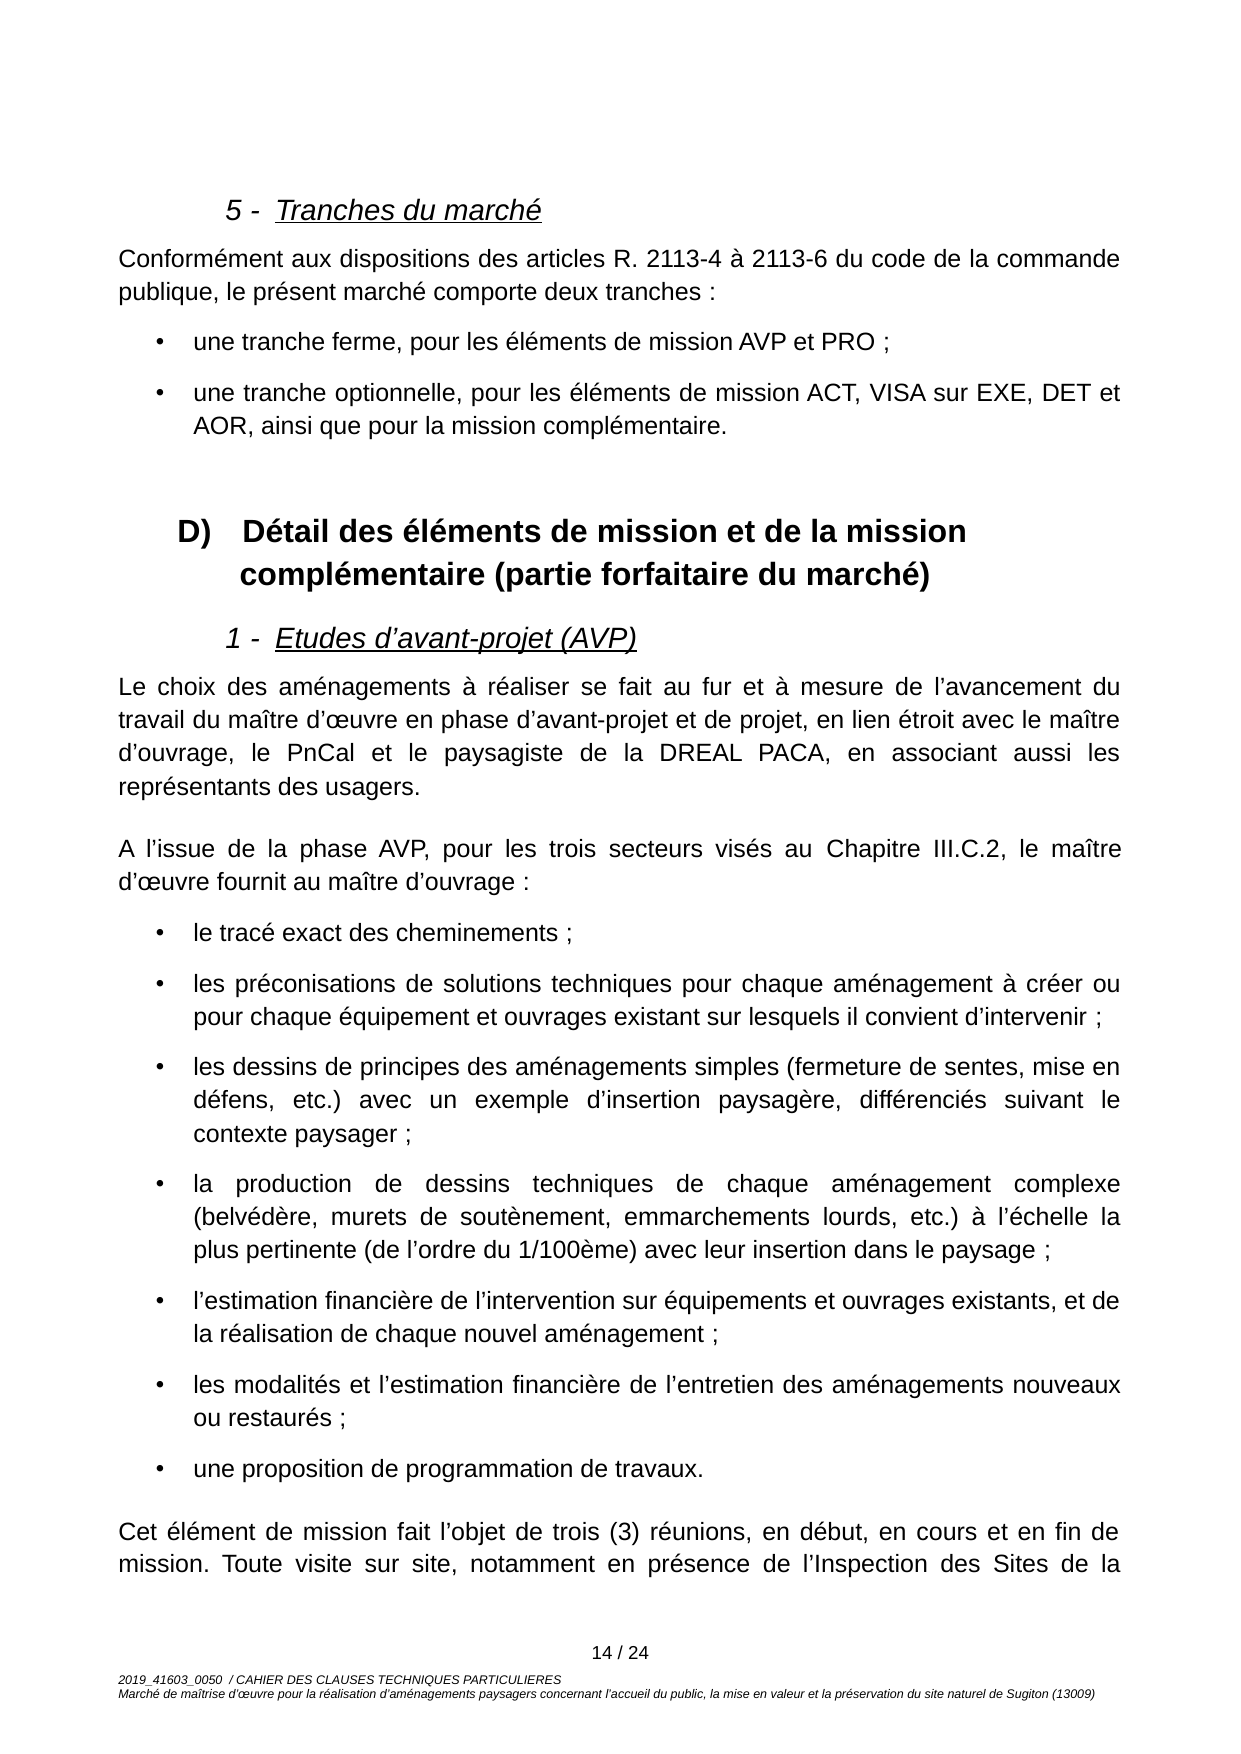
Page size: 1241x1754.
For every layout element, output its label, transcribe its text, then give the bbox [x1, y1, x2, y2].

list les modalités et l’estimation financière de l’entretien des aménagements nouveaux ou restaurés ; [156, 1370, 1122, 1432]
list la production de dessins techniques de chaque aménagement complexe (belvédère, murets de soutènement, emmarchements lourds, etc.) à l’échelle la plus pertinente (de l’ordre du 1/100ème) avec leur insertion dans le paysage ; [156, 1169, 1122, 1264]
subtitle Détail des éléments de mission et de la mission complémentaire (partie forfaitaire du marché) [159, 513, 1122, 592]
subtitle Tranches du marché [201, 192, 1122, 226]
list une tranche ferme, pour les éléments de mission AVP et PRO ; [156, 327, 1122, 356]
text Le choix des aménagements à réaliser se fait au fur et à mesure de l’avancement du travail du maître d’œuvre en phase d’avant-projet et de projet, en lien étroit avec le maître d’ouvrage, le PnCal et le paysagiste de la DREAL PACA, en associant aussi les représentants des usagers. [118, 672, 1122, 800]
text Conformément aux dispositions des articles R. 2113-4 à 2113-6 du code de la commande publique, le présent marché comporte deux tranches : [118, 244, 1122, 305]
list une proposition de programmation de travaux. [156, 1454, 1122, 1483]
list les dessins de principes des aménagements simples (fermeture de sentes, mise en défens, etc.) avec un exemple d’insertion paysagère, différenciés suivant le contexte paysager ; [156, 1052, 1122, 1147]
text Cet élément de mission fait l’objet de trois (3) réunions, en début, en cours et en fin de mission. Toute visite sur site, notamment en présence de l’Inspection des Sites de la [118, 1516, 1122, 1578]
list l’estimation financière de l’intervention sur équipements et ouvrages existants, et de la réalisation de chaque nouvel aménagement ; [156, 1286, 1122, 1348]
list une tranche optionnelle, pour les éléments de mission ACT, VISA sur EXE, DET et AOR, ainsi que pour la mission complémentaire. [156, 378, 1122, 440]
subtitle Etudes d’avant-projet (AVP) [201, 621, 1122, 655]
list le tracé exact des cheminements ; [156, 918, 1122, 947]
text A l’issue de la phase AVP, pour les trois secteurs visés au Chapitre III.C.2, le maître d’œuvre fournit au maître d’ouvrage : [118, 834, 1122, 896]
list les préconisations de solutions techniques pour chaque aménagement à créer ou pour chaque équipement et ouvrages existant sur lesquels il convient d’intervenir ; [156, 968, 1122, 1030]
